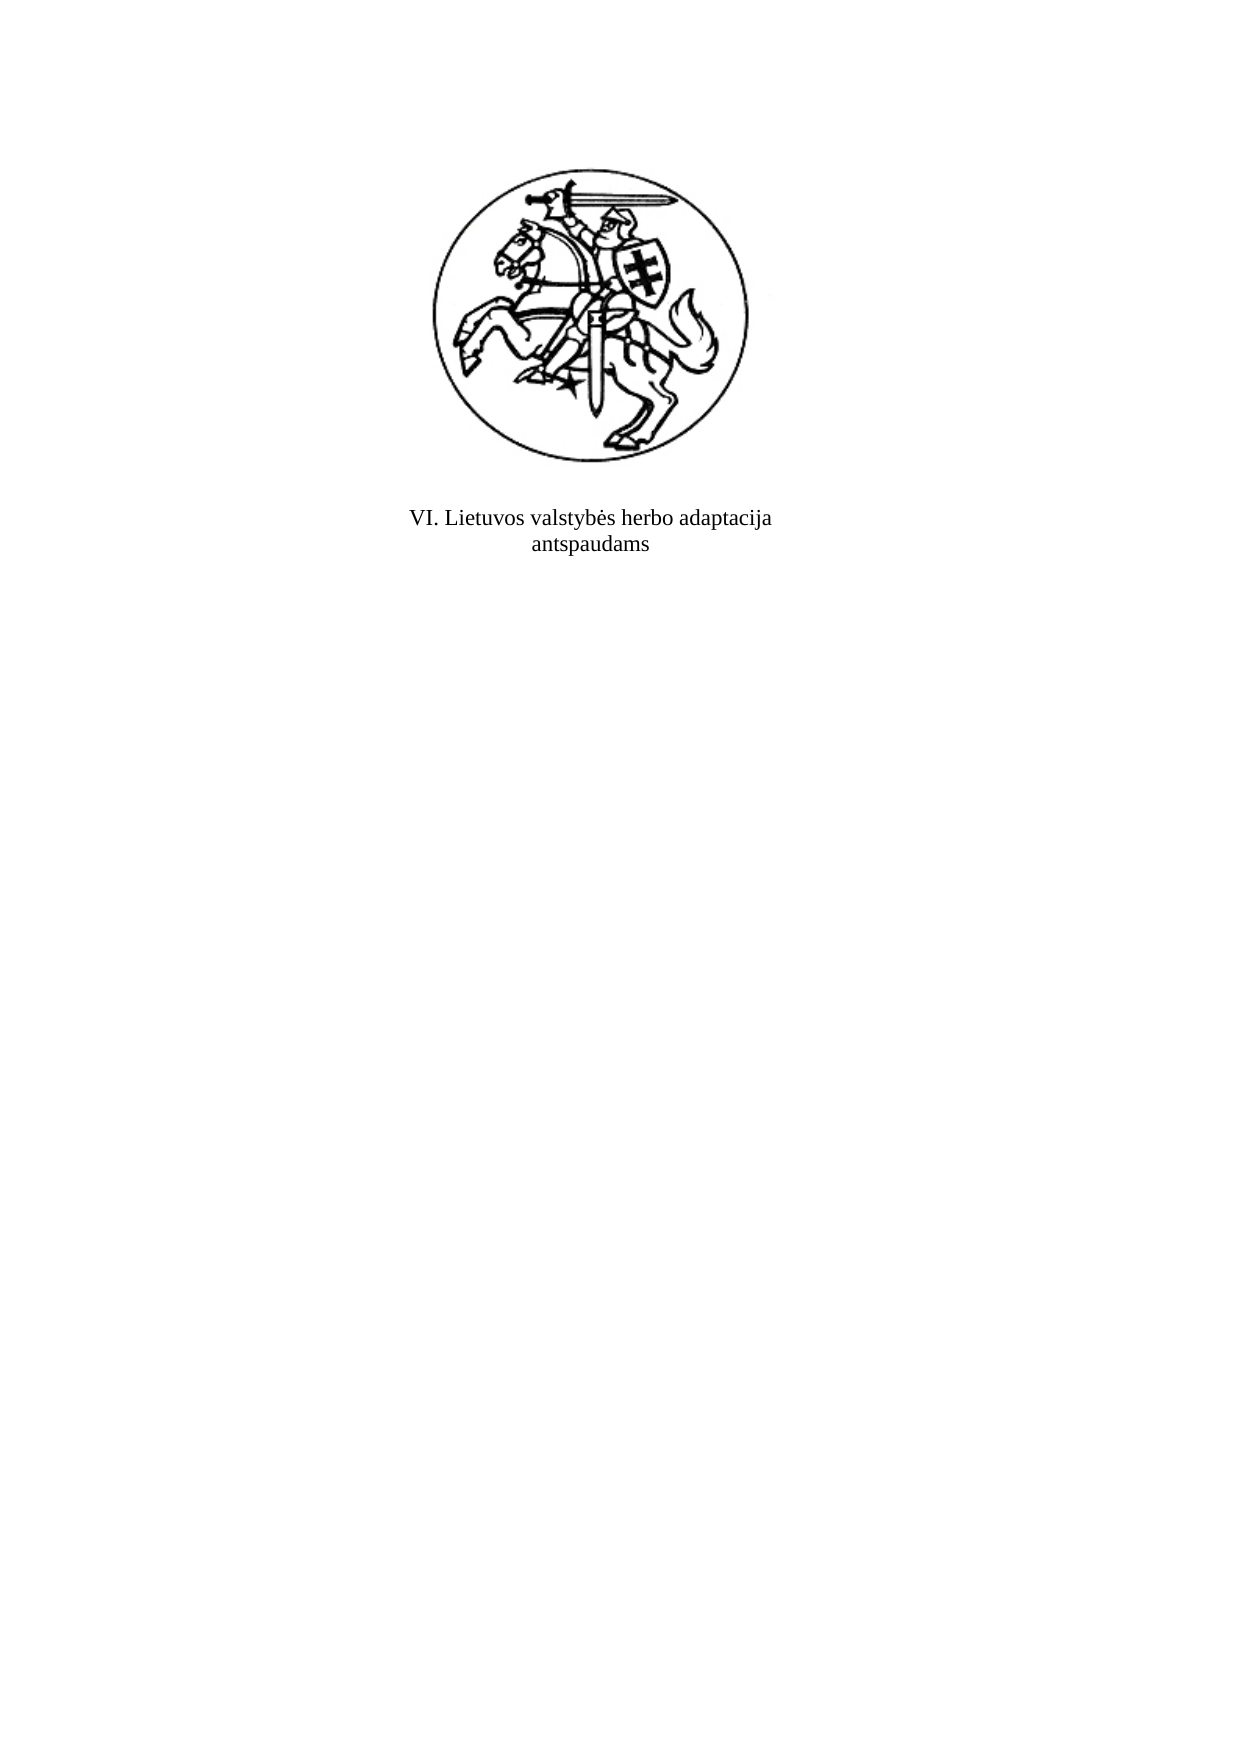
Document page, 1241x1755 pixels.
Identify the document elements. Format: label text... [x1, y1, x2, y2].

text antspaudams [59, 530, 1122, 557]
text VI. Lietuvos valstybės herbo adaptacija [59, 504, 1122, 530]
